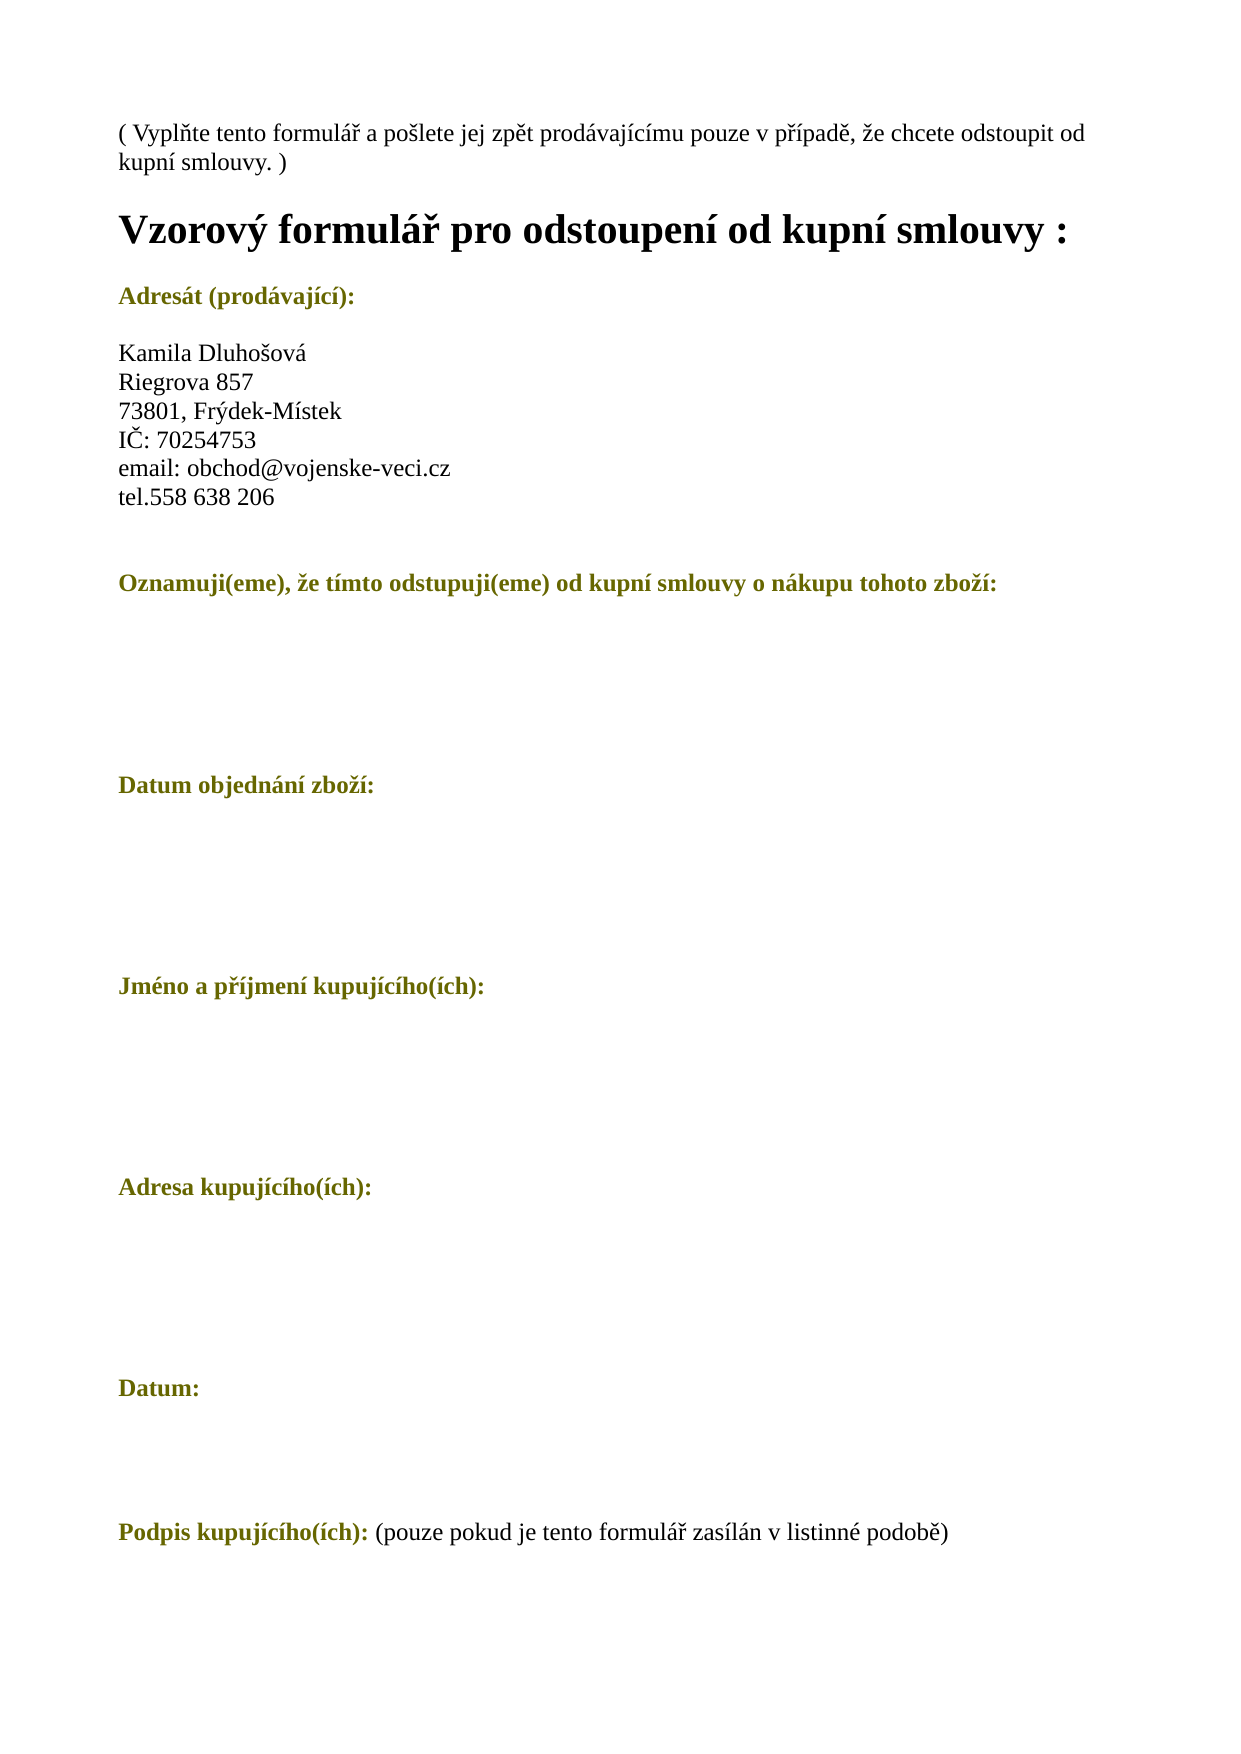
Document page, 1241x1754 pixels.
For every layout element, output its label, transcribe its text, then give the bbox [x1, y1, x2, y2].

text Oznamuji(eme), že tímto odstupuji(eme) od kupní smlouvy o nákupu tohoto zboží: [118, 568, 1122, 597]
text IČ: 70254753 [118, 425, 1122, 453]
text Kamila Dluhošová [118, 338, 1122, 367]
text Adresa kupujícího(ích): [118, 1172, 1122, 1201]
text Datum: [118, 1373, 1122, 1402]
text Adresát (prodávající): [118, 281, 1122, 310]
text Riegrova 857 [118, 367, 1122, 396]
text email: obchod@vojenske-veci.cz [118, 453, 1122, 482]
text Datum objednání zboží: [118, 770, 1122, 798]
text Podpis kupujícího(ích): (pouze pokud je tento formulář zasílán v listinné podobě) [118, 1517, 1122, 1546]
text Jméno a příjmení kupujícího(ích): [118, 971, 1122, 1000]
text 73801, Frýdek-Místek [118, 396, 1122, 425]
text tel.558 638 206 [118, 482, 1122, 511]
text ( Vyplňte tento formulář a pošlete jej zpět prodávajícímu pouze v případě, že chcete odstoupit od kupní smlouvy. ) [118, 118, 1122, 176]
text Vzorový formulář pro odstoupení od kupní smlouvy : [118, 204, 1122, 252]
